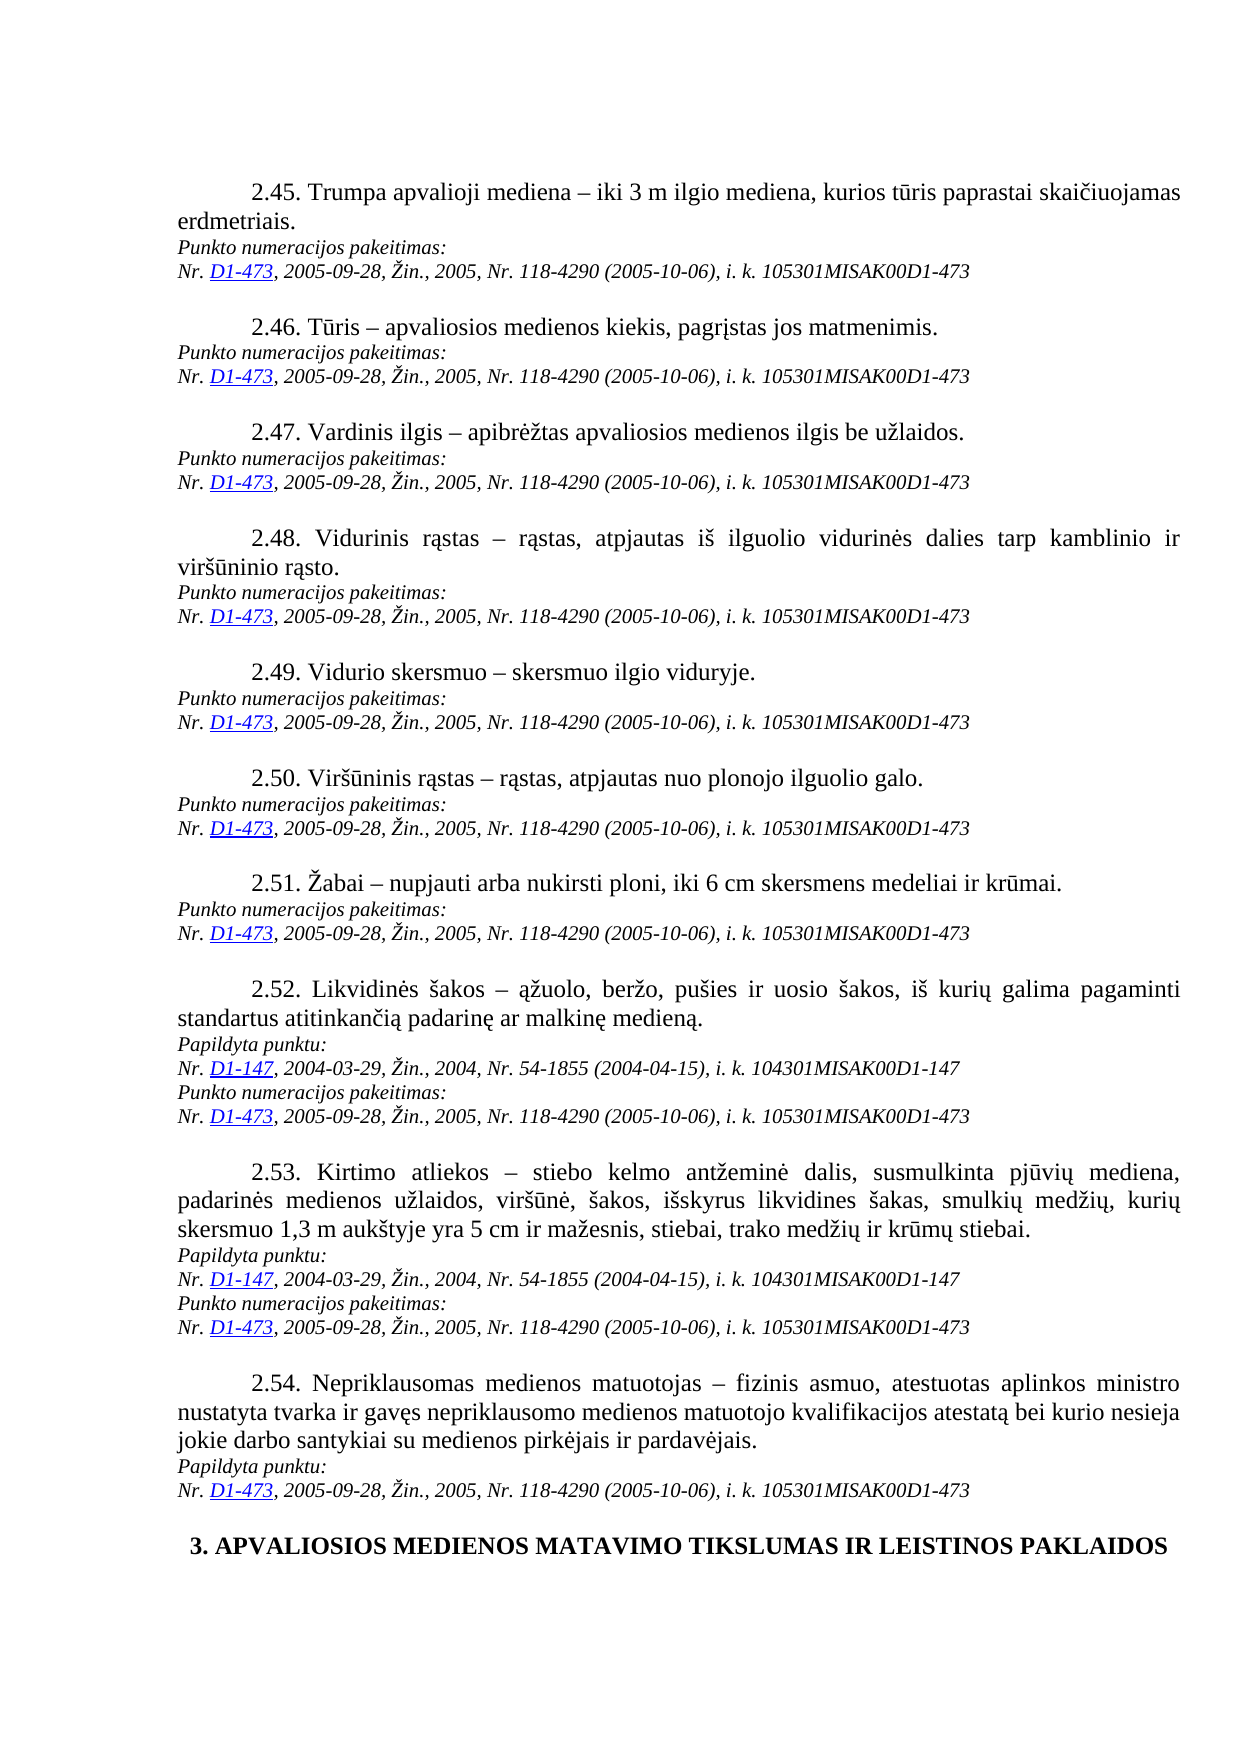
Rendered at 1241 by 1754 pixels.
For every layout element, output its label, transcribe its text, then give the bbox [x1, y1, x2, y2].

text 2.53. Kirtimo atliekos – stiebo kelmo antžeminė dalis, susmulkinta pjūvių mediena, padarinės medienos užlaidos, viršūnė, šakos, išskyrus likvidines šakas, smulkių medžių, kurių skersmuo 1,3 m aukštyje yra 5 cm ir mažesnis, stiebai, trako medžių ir krūmų stiebai. [177, 1157, 1181, 1243]
text Nr. D1-473, 2005-09-28, Žin., 2005, Nr. 118-4290 (2005-10-06), i. k. 105301MISAK00D1-473 [177, 470, 1181, 494]
text Nr. D1-147, 2004-03-29, Žin., 2004, Nr. 54-1855 (2004-04-15), i. k. 104301MISAK00D1-147 [177, 1267, 1181, 1291]
text Nr. D1-147, 2004-03-29, Žin., 2004, Nr. 54-1855 (2004-04-15), i. k. 104301MISAK00D1-147 [177, 1056, 1181, 1080]
text Nr. D1-473, 2005-09-28, Žin., 2005, Nr. 118-4290 (2005-10-06), i. k. 105301MISAK00D1-473 [177, 364, 1181, 388]
text 2.48. Vidurinis rąstas – rąstas, atpjautas iš ilguolio vidurinės dalies tarp kamblinio ir viršūninio rąsto. [177, 523, 1181, 580]
text 2.54. Nepriklausomas medienos matuotojas – fizinis asmuo, atestuotas aplinkos ministro nustatyta tvarka ir gavęs nepriklausomo medienos matuotojo kvalifikacijos atestatą bei kurio nesieja jokie darbo santykiai su medienos pirkėjais ir pardavėjais. [177, 1368, 1181, 1454]
text Punkto numeracijos pakeitimas: [177, 580, 1181, 604]
text Papildyta punktu: [177, 1454, 1181, 1478]
text Nr. D1-473, 2005-09-28, Žin., 2005, Nr. 118-4290 (2005-10-06), i. k. 105301MISAK00D1-473 [177, 259, 1181, 283]
text Papildyta punktu: [177, 1032, 1181, 1056]
text Punkto numeracijos pakeitimas: [177, 340, 1181, 364]
text Punkto numeracijos pakeitimas: [177, 1080, 1181, 1104]
text Nr. D1-473, 2005-09-28, Žin., 2005, Nr. 118-4290 (2005-10-06), i. k. 105301MISAK00D1-473 [177, 1104, 1181, 1128]
text Nr. D1-473, 2005-09-28, Žin., 2005, Nr. 118-4290 (2005-10-06), i. k. 105301MISAK00D1-473 [177, 921, 1181, 945]
text Punkto numeracijos pakeitimas: [177, 1291, 1181, 1315]
text 3. Apvaliosios medienos matavimo tikslumas ir leistinos paklaidos [177, 1531, 1181, 1560]
text Papildyta punktu: [177, 1243, 1181, 1267]
text Punkto numeracijos pakeitimas: [177, 235, 1181, 259]
text 2.51. Žabai – nupjauti arba nukirsti ploni, iki 6 cm skersmens medeliai ir krūmai. [177, 868, 1181, 897]
text Punkto numeracijos pakeitimas: [177, 686, 1181, 710]
text Nr. D1-473, 2005-09-28, Žin., 2005, Nr. 118-4290 (2005-10-06), i. k. 105301MISAK00D1-473 [177, 604, 1181, 628]
text Punkto numeracijos pakeitimas: [177, 792, 1181, 816]
text 2.47. Vardinis ilgis – apibrėžtas apvaliosios medienos ilgis be užlaidos. [177, 417, 1181, 446]
text 2.52. Likvidinės šakos – ąžuolo, beržo, pušies ir uosio šakos, iš kurių galima pagaminti standartus atitinkančią padarinę ar malkinę medieną. [177, 974, 1181, 1032]
text 2.46. Tūris – apvaliosios medienos kiekis, pagrįstas jos matmenimis. [177, 312, 1181, 340]
text Punkto numeracijos pakeitimas: [177, 446, 1181, 470]
text Nr. D1-473, 2005-09-28, Žin., 2005, Nr. 118-4290 (2005-10-06), i. k. 105301MISAK00D1-473 [177, 816, 1181, 840]
text 2.50. Viršūninis rąstas – rąstas, atpjautas nuo plonojo ilguolio galo. [177, 763, 1181, 792]
text Nr. D1-473, 2005-09-28, Žin., 2005, Nr. 118-4290 (2005-10-06), i. k. 105301MISAK00D1-473 [177, 1478, 1181, 1502]
text Nr. D1-473, 2005-09-28, Žin., 2005, Nr. 118-4290 (2005-10-06), i. k. 105301MISAK00D1-473 [177, 710, 1181, 734]
text Nr. D1-473, 2005-09-28, Žin., 2005, Nr. 118-4290 (2005-10-06), i. k. 105301MISAK00D1-473 [177, 1315, 1181, 1339]
text 2.45. Trumpa apvalioji mediena – iki 3 m ilgio mediena, kurios tūris paprastai skaičiuojamas erdmetriais. [177, 177, 1181, 235]
text Punkto numeracijos pakeitimas: [177, 897, 1181, 921]
text 2.49. Vidurio skersmuo – skersmuo ilgio viduryje. [177, 657, 1181, 686]
